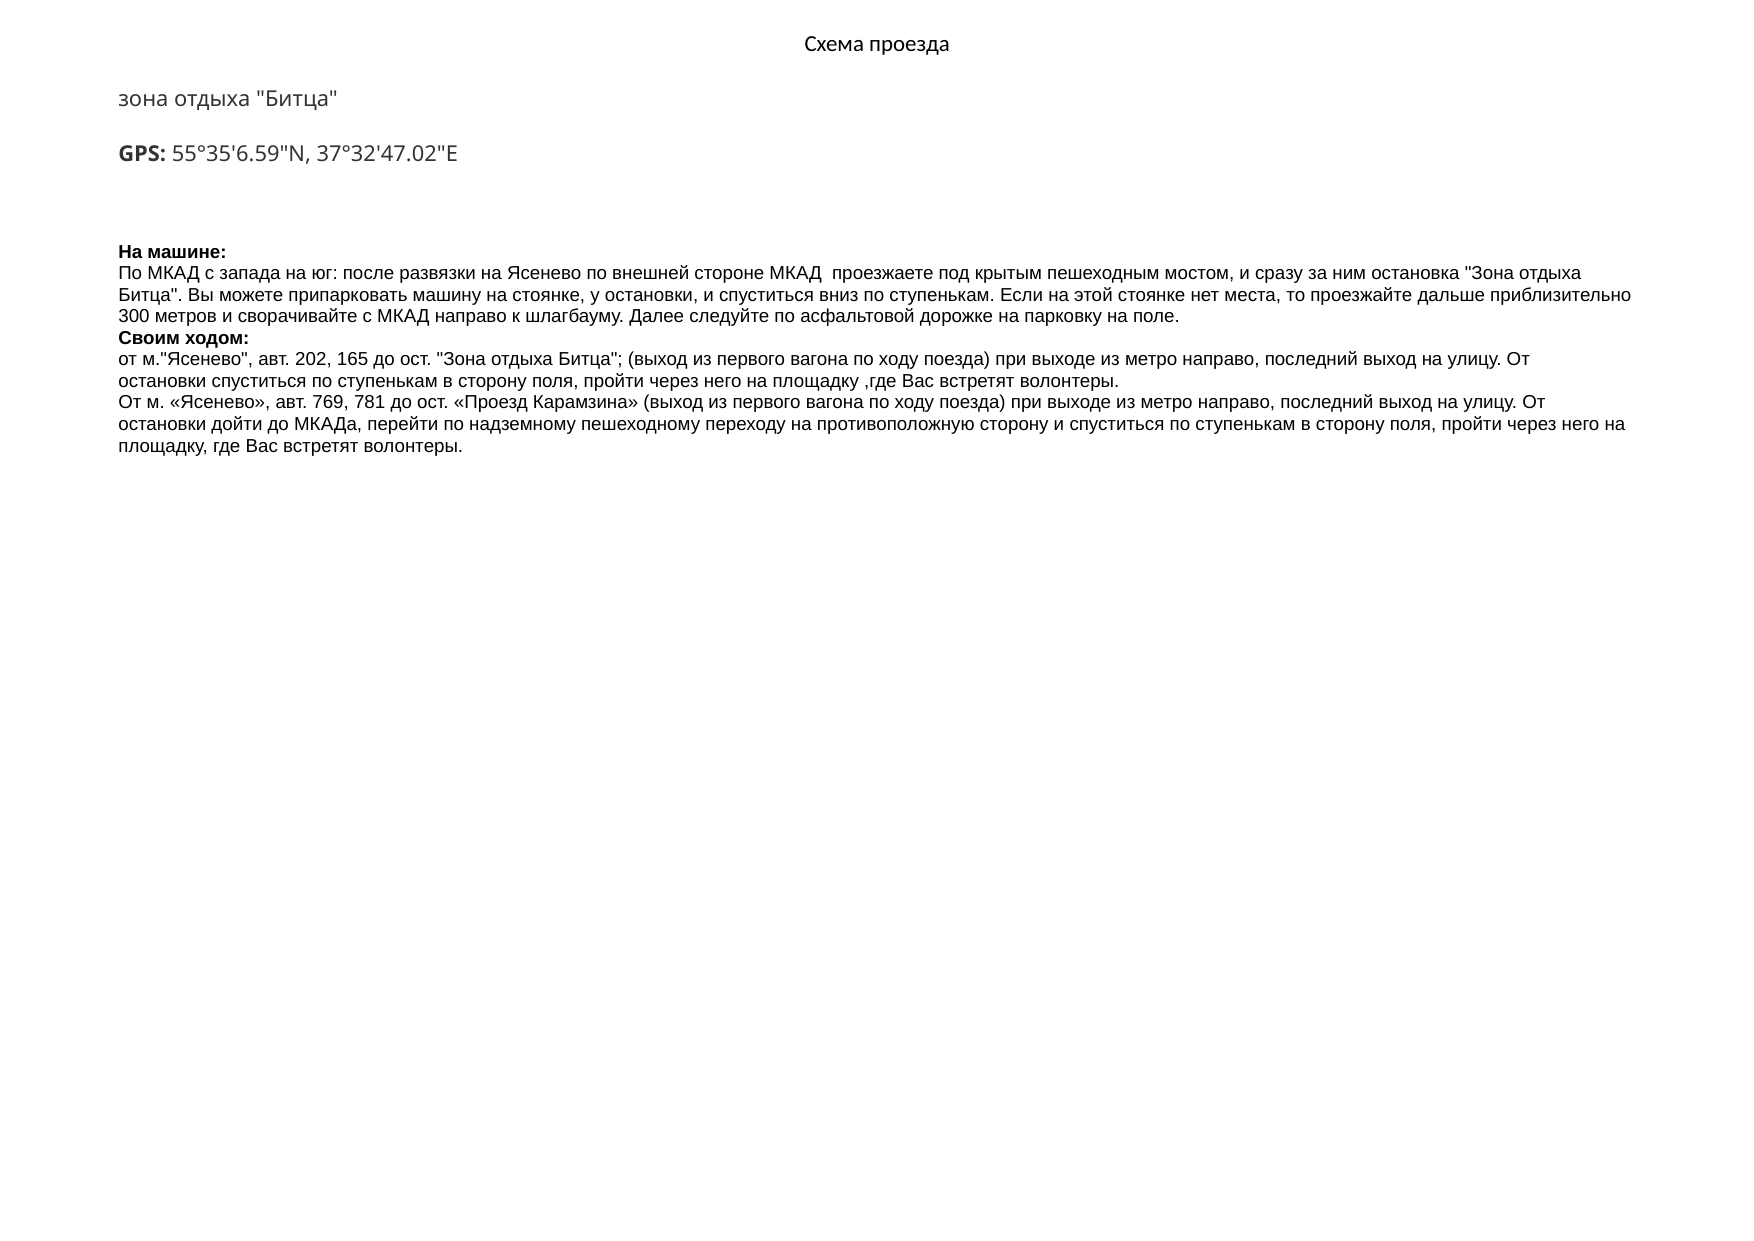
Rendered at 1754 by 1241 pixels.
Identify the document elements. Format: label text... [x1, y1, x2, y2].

text От м. «Ясенево», авт. 769, 781 до ост. «Проезд Карамзина» (выход из первого вагона по ходу поезда) при выходе из метро направо, последний выход на улицу. От остановки дойти до МКАДа, перейти по надземному пешеходному переходу на противоположную сторону и спуститься по ступенькам в сторону поля, пройти через него на площадку, где Вас встретят волонтеры. [118, 391, 1636, 456]
text Своим ходом: от м."Ясенево", авт. 202, 165 до ост. "Зона отдыха Битца"; (выход из первого вагона по ходу поезда) при выходе из метро направо, последний выход на улицу. От остановки спуститься по ступенькам в сторону поля, пройти через него на площадку ,где Вас встретят волонтеры. [118, 327, 1636, 391]
text GPS: 55°35'6.59"N, 37°32'47.02"E [118, 138, 1636, 167]
text Схема проезда [118, 29, 1636, 58]
text зона отдыха "Битца" [118, 83, 1636, 112]
text По МКАД с запада на юг: после развязки на Ясенево по внешней стороне МКАД проезжаете под крытым пешеходным мостом, и сразу за ним остановка "Зона отдыха Битца". Вы можете припарковать машину на стоянке, у остановки, и спуститься вниз по ступенькам. Если на этой стоянке нет места, то проезжайте дальше приблизительно 300 метров и сворачивайте с МКАД направо к шлагбауму. Далее следуйте по асфальтовой дорожке на парковку на поле. [118, 262, 1636, 327]
text На машине: [118, 240, 1636, 262]
